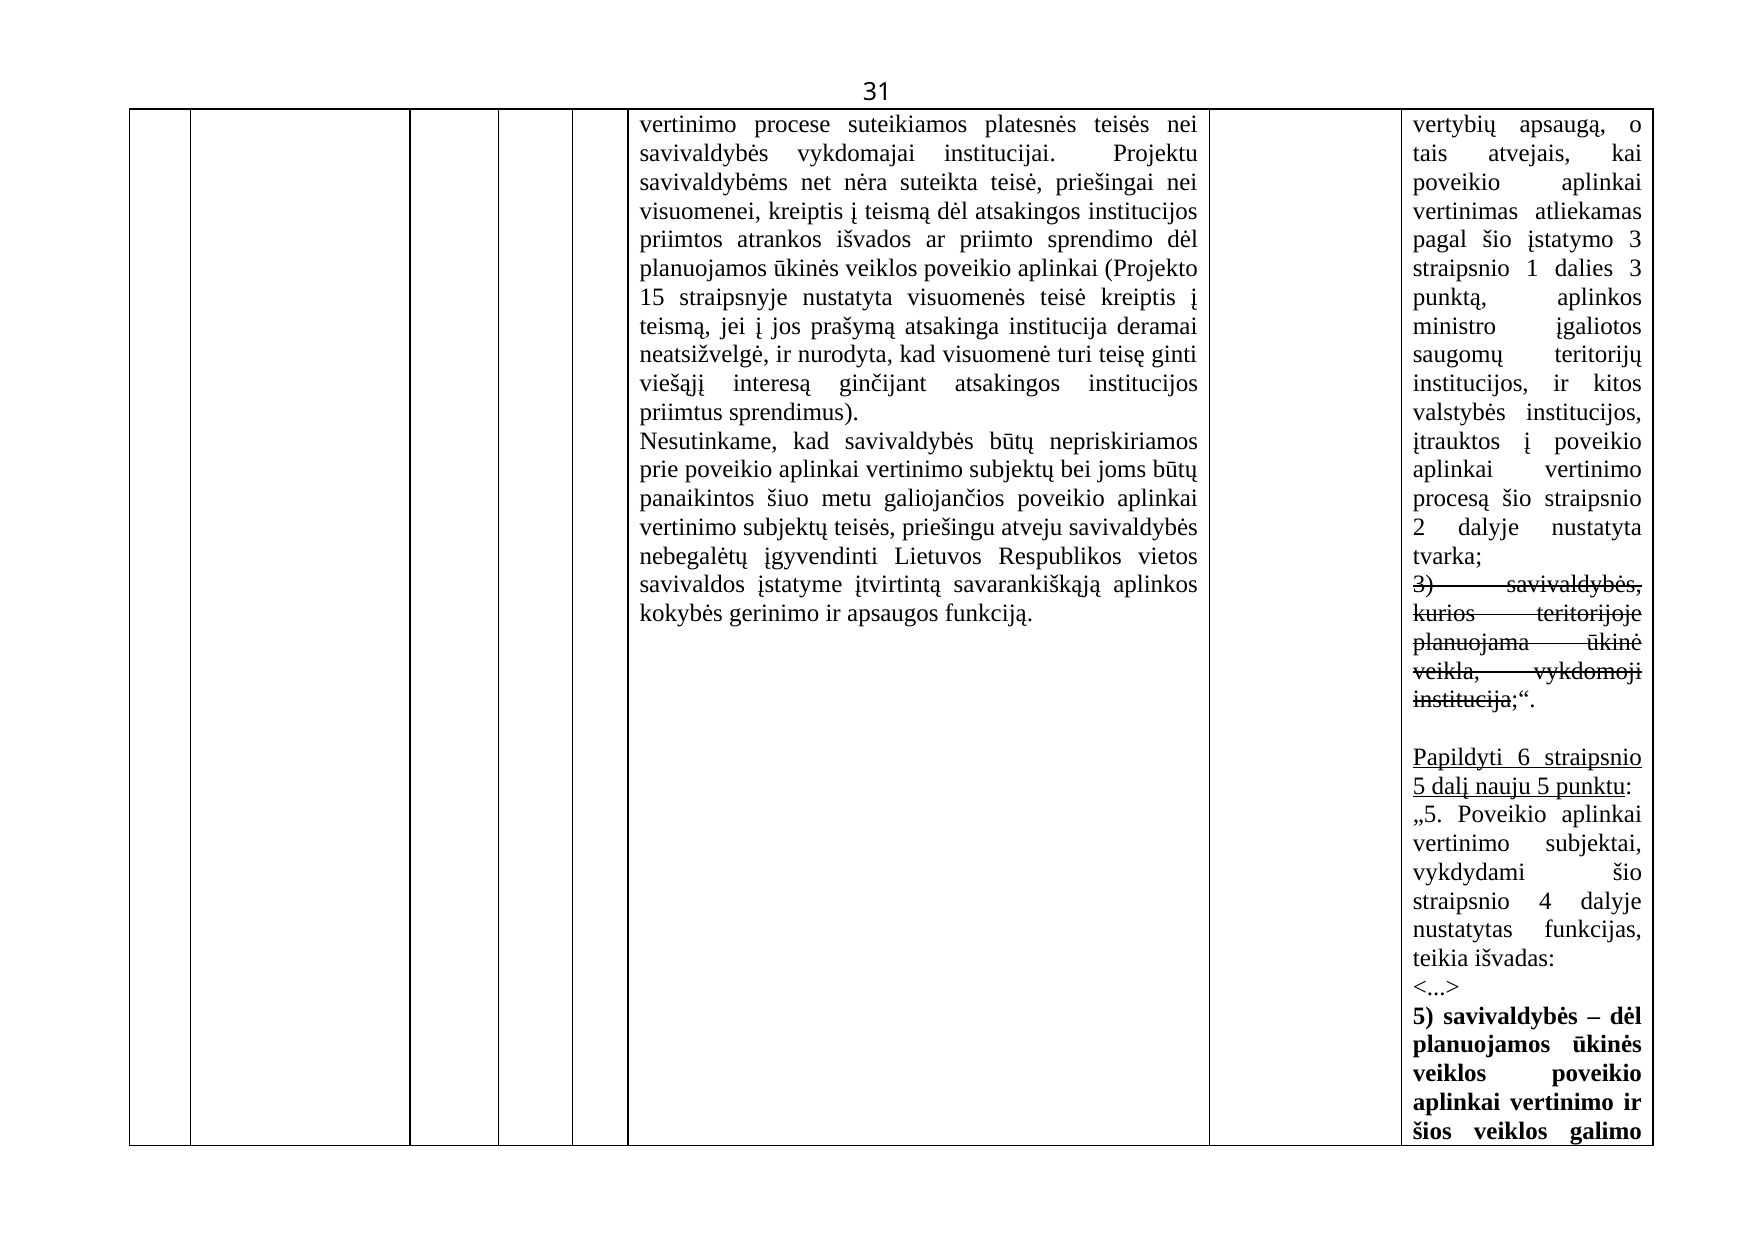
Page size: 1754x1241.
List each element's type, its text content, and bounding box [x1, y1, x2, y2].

table_cell [573, 110, 627, 1144]
table_cell [1210, 110, 1401, 1144]
table_cell [499, 110, 572, 1144]
table_cell [130, 110, 190, 1144]
table_cell vertybių apsaugą, o tais atvejais, kai poveikio aplinkai vertinimas atliekamas pagal šio įstatymo 3 straipsnio 1 dalies 3 punktą, aplinkos ministro įgaliotos saugomų teritorijų institucijos, ir kitos valstybės institucijos, įtrauktos į poveikio aplinkai vertinimo procesą šio straipsnio 2 dalyje nustatyta tvarka; 3) savivaldybės, kurios teritorijoje planuojama ūkinė veikla, vykdomoji institucija;“. Papildyti 6 straipsnio 5 dalį nauju 5 punktu: „5. Poveikio aplinkai vertinimo subjektai, vykdydami šio straipsnio 4 dalyje nustatytas funkcijas, teikia išvadas: <...> 5) savivaldybės – dėl planuojamos ūkinės veiklos poveikio aplinkai vertinimo ir šios veiklos galimo [1402, 110, 1652, 1144]
table_cell [411, 110, 498, 1144]
table_cell [191, 110, 409, 1144]
table_cell vertinimo procese suteikiamos platesnės teisės nei savivaldybės vykdomajai institucijai. Projektu savivaldybėms net nėra suteikta teisė, priešingai nei visuomenei, kreiptis į teismą dėl atsakingos institucijos priimtos atrankos išvados ar priimto sprendimo dėl planuojamos ūkinės veiklos poveikio aplinkai (Projekto 15 straipsnyje nustatyta visuomenės teisė kreiptis į teismą, jei į jos prašymą atsakinga institucija deramai neatsižvelgė, ir nurodyta, kad visuomenė turi teisę ginti viešąjį interesą ginčijant atsakingos institucijos priimtus sprendimus). Nesutinkame, kad savivaldybės būtų nepriskiriamos prie poveikio aplinkai vertinimo subjektų bei joms būtų panaikintos šiuo metu galiojančios poveikio aplinkai vertinimo subjektų teisės, priešingu atveju savivaldybės nebegalėtų įgyvendinti Lietuvos Respublikos vietos savivaldos įstatyme įtvirtintą savarankiškąją aplinkos kokybės gerinimo ir apsaugos funkciją. [629, 110, 1209, 1144]
